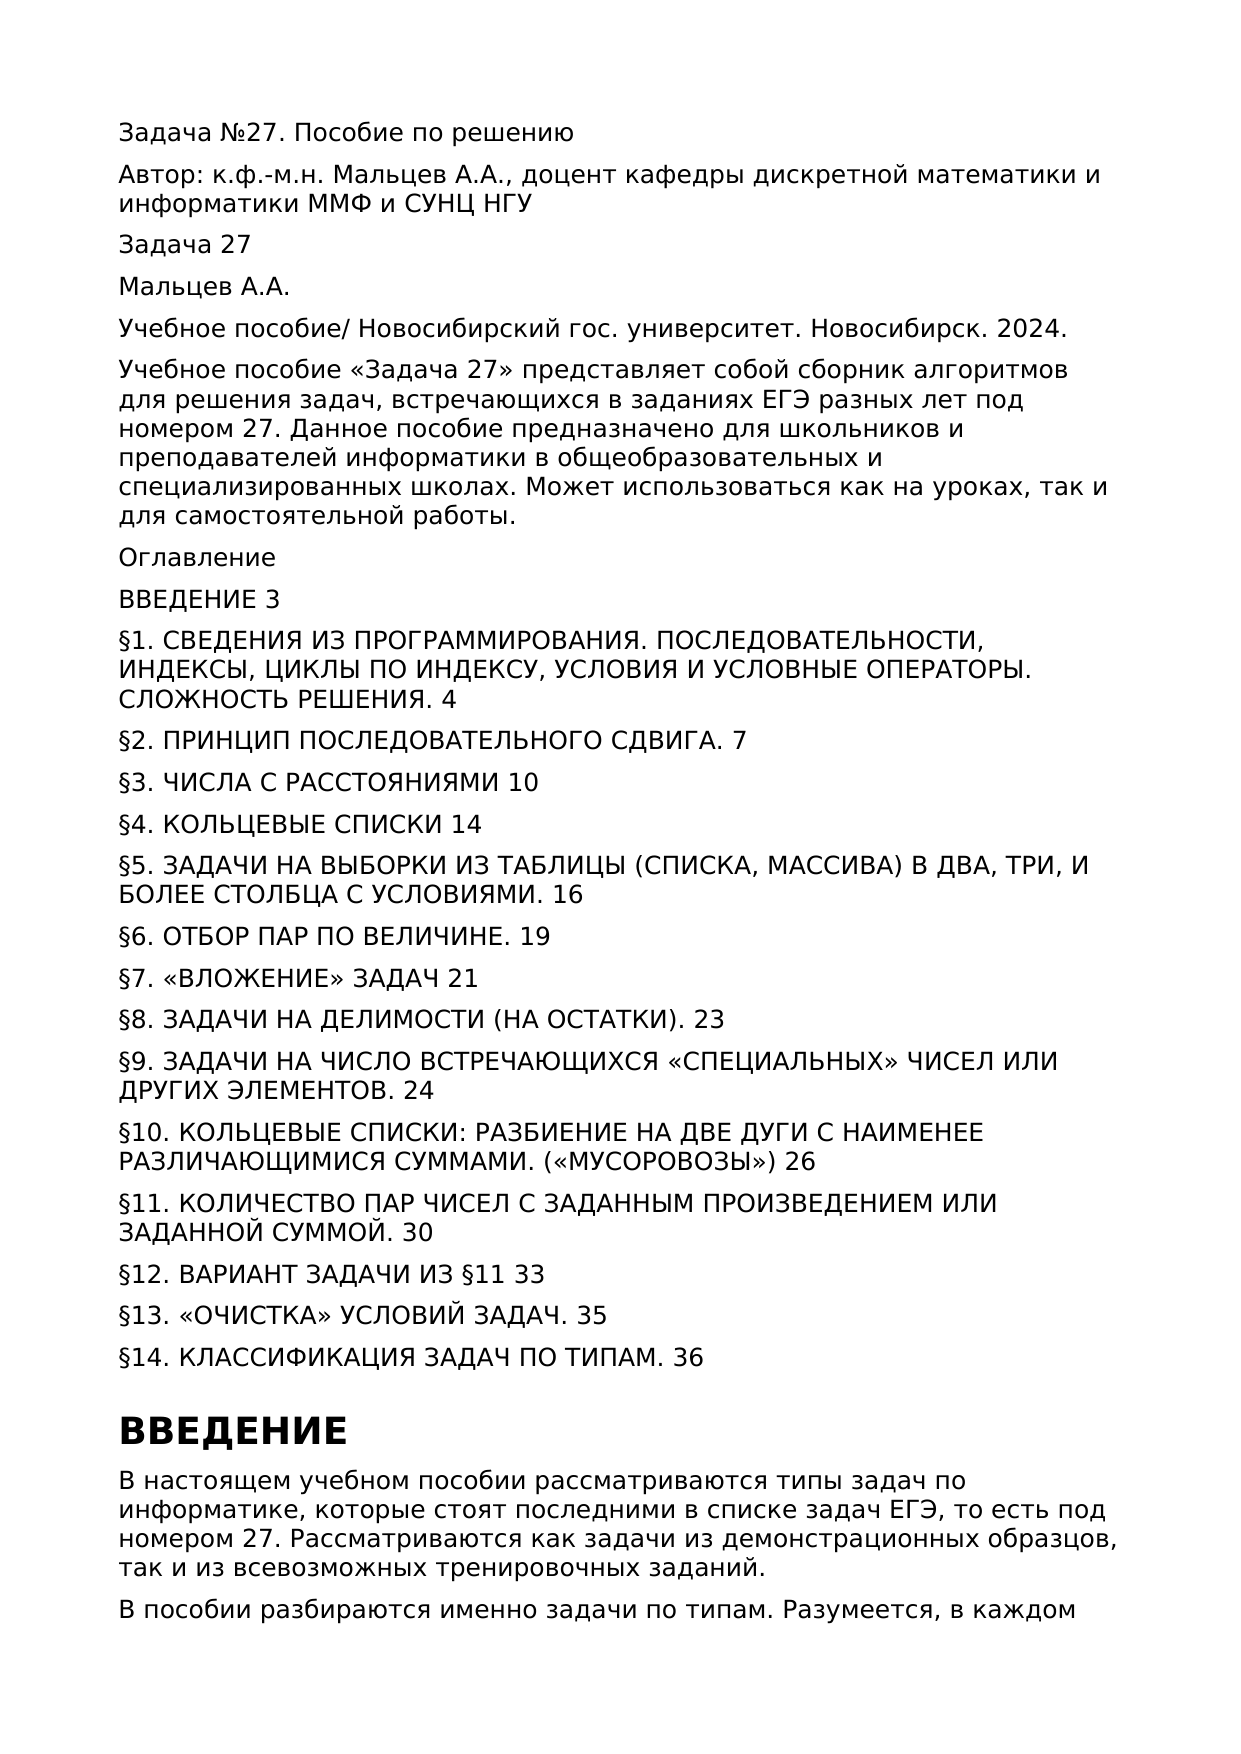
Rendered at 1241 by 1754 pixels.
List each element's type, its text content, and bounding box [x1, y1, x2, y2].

text Учебное пособие/ Новосибирский гос. университет. Новосибирск. 2024. [118, 314, 1122, 343]
text §5. ЗАДАЧИ НА ВЫБОРКИ ИЗ ТАБЛИЦЫ (СПИСКА, МАССИВА) В ДВА, ТРИ, И БОЛЕЕ СТОЛБЦА С УСЛОВИЯМИ. 16 [118, 851, 1122, 910]
text Задача 27 [118, 231, 1122, 260]
text §11. КОЛИЧЕСТВО ПАР ЧИСЕЛ С ЗАДАННЫМ ПРОИЗВЕДЕНИЕМ ИЛИ ЗАДАННОЙ СУММОЙ. 30 [118, 1189, 1122, 1247]
text Оглавление [118, 543, 1122, 572]
text §12. ВАРИАНТ ЗАДАЧИ ИЗ §11 33 [118, 1260, 1122, 1289]
text §14. КЛАССИФИКАЦИЯ ЗАДАЧ ПО ТИПАМ. 36 [118, 1343, 1122, 1372]
text §9. ЗАДАЧИ НА ЧИСЛО ВСТРЕЧАЮЩИХСЯ «СПЕЦИАЛЬНЫХ» ЧИСЕЛ ИЛИ ДРУГИХ ЭЛЕМЕНТОВ. 24 [118, 1047, 1122, 1106]
subtitle ВВЕДЕНИЕ [118, 1410, 1122, 1453]
text §2. ПРИНЦИП ПОСЛЕДОВАТЕЛЬНОГО СДВИГА. 7 [118, 726, 1122, 756]
text §8. ЗАДАЧИ НА ДЕЛИМОСТИ (НА ОСТАТКИ). 23 [118, 1006, 1122, 1035]
text §13. «ОЧИСТКА» УСЛОВИЙ ЗАДАЧ. 35 [118, 1301, 1122, 1331]
text Автор: к.ф.-м.н. Мальцев А.А., доцент кафедры дискретной математики и информатики ММФ и СУНЦ НГУ [118, 160, 1122, 218]
text Учебное пособие «Задача 27» представляет собой сборник алгоритмов для решения задач, встречающихся в заданиях ЕГЭ разных лет под номером 27. Данное пособие предназначено для школьников и преподавателей информатики в общеобразовательных и специализированных школах. Может использоваться как на уроках, так и для самостоятельной работы. [118, 356, 1122, 531]
text §10. КОЛЬЦЕВЫЕ СПИСКИ: РАЗБИЕНИЕ НА ДВЕ ДУГИ С НАИМЕНЕЕ РАЗЛИЧАЮЩИМИСЯ СУММАМИ. («МУСОРОВОЗЫ») 26 [118, 1118, 1122, 1176]
text §4. КОЛЬЦЕВЫЕ СПИСКИ 14 [118, 810, 1122, 839]
text В пособии разбираются именно задачи по типам. Разумеется, в каждом [118, 1595, 1122, 1624]
text Мальцев А.А. [118, 272, 1122, 301]
text §3. ЧИСЛА С РАССТОЯНИЯМИ 10 [118, 768, 1122, 797]
text Задача №27. Пособие по решению [118, 118, 1122, 147]
text §1. СВЕДЕНИЯ ИЗ ПРОГРАММИРОВАНИЯ. ПОСЛЕДОВАТЕЛЬНОСТИ, ИНДЕКСЫ, ЦИКЛЫ ПО ИНДЕКСУ, УСЛОВИЯ И УСЛОВНЫЕ ОПЕРАТОРЫ. СЛОЖНОСТЬ РЕШЕНИЯ. 4 [118, 626, 1122, 714]
text §7. «ВЛОЖЕНИЕ» ЗАДАЧ 21 [118, 964, 1122, 993]
text ВВЕДЕНИЕ 3 [118, 585, 1122, 614]
text В настоящем учебном пособии рассматриваются типы задач по информатике, которые стоят последними в списке задач ЕГЭ, то есть под номером 27. Рассматриваются как задачи из демонстрационных образцов, так и из всевозможных тренировочных заданий. [118, 1466, 1122, 1583]
text §6. ОТБОР ПАР ПО ВЕЛИЧИНЕ. 19 [118, 922, 1122, 951]
